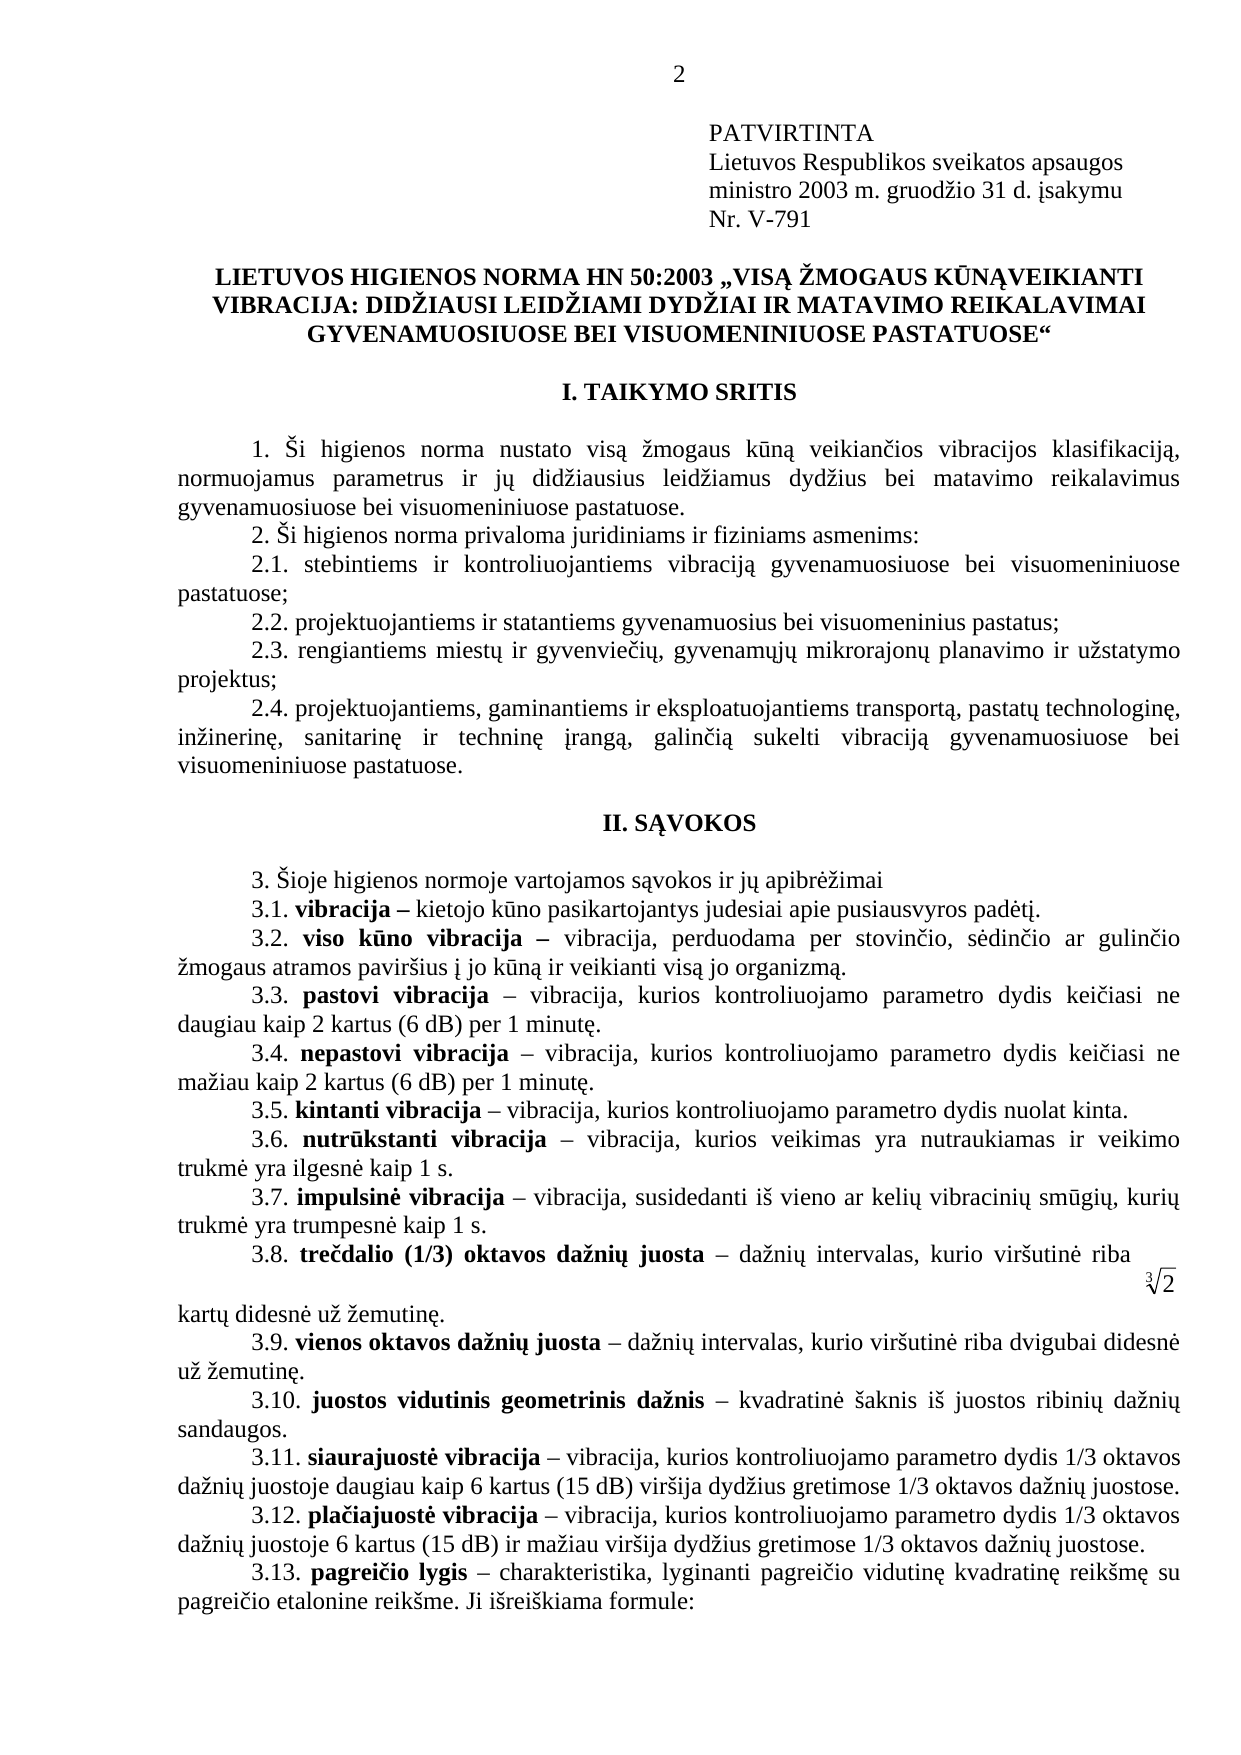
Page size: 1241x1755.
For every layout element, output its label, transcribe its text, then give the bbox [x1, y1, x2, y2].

text 3.7. impulsinė vibracija – vibracija, susidedanti iš vieno ar kelių vibracinių smūgių, kurių trukmė yra trumpesnė kaip 1 s. [177, 1182, 1181, 1239]
text II. SĄVOKOS [177, 808, 1181, 837]
text 3.8. trečdalio (1/3) oktavos dažnių juosta – dažnių intervalas, kurio viršutinė riba kartų didesnė už žemutinę. [177, 1239, 1181, 1327]
text Lietuvos Respublikos sveikatos apsaugos [177, 147, 1181, 176]
text 3. Šioje higienos normoje vartojamos sąvokos ir jų apibrėžimai [177, 866, 1181, 894]
text 3.5. kintanti vibracija – vibracija, kurios kontroliuojamo parametro dydis nuolat kinta. [177, 1096, 1181, 1124]
text 3.2. viso kūno vibracija – vibracija, perduodama per stovinčio, sėdinčio ar gulinčio žmogaus atramos paviršius į jo kūną ir veikianti visą jo organizmą. [177, 923, 1181, 981]
text 3.11. siaurajuostė vibracija – vibracija, kurios kontroliuojamo parametro dydis 1/3 oktavos dažnių juostoje daugiau kaip 6 kartus (15 dB) viršija dydžius gretimose 1/3 oktavos dažnių juostose. [177, 1442, 1181, 1500]
text 3.10. juostos vidutinis geometrinis dažnis – kvadratinė šaknis iš juostos ribinių dažnių sandaugos. [177, 1385, 1181, 1442]
text 2.2. projektuojantiems ir statantiems gyvenamuosius bei visuomeninius pastatus; [177, 607, 1181, 636]
text LIETUVOS HIGIENOS NORMA HN 50:2003 „VISĄ ŽMOGAUS KŪNĄVEIKIANTI VIBRACIJA: Didžiausi leidžiami dydžiai ir matavimo reikalavimai gyvenamuosiuose bei visuomeniniuose pastatuose“ [177, 262, 1181, 348]
text 3.13. pagreičio lygis – charakteristika, lyginanti pagreičio vidutinę kvadratinę reikšmę su pagreičio etalonine reikšme. Ji išreiškiama formule: [177, 1557, 1181, 1615]
text ministro 2003 m. gruodžio 31 d. įsakymu [177, 176, 1181, 204]
text PATVIRTINTA [709, 118, 1181, 147]
text 3.12. plačiajuostė vibracija – vibracija, kurios kontroliuojamo parametro dydis 1/3 oktavos dažnių juostoje 6 kartus (15 dB) ir mažiau viršija dydžius gretimose 1/3 oktavos dažnių juostose. [177, 1500, 1181, 1557]
text 2. Ši higienos norma privaloma juridiniams ir fiziniams asmenims: [177, 521, 1181, 549]
text Nr. V-791 [177, 204, 1181, 233]
text 3.6. nutrūkstanti vibracija – vibracija, kurios veikimas yra nutraukiamas ir veikimo trukmė yra ilgesnė kaip 1 s. [177, 1124, 1181, 1182]
text 2.3. rengiantiems miestų ir gyvenviečių, gyvenamųjų mikrorajonų planavimo ir užstatymo projektus; [177, 636, 1181, 693]
text 3.3. pastovi vibracija – vibracija, kurios kontroliuojamo parametro dydis keičiasi ne daugiau kaip 2 kartus (6 dB) per 1 minutę. [177, 981, 1181, 1038]
text 1. Ši higienos norma nustato visą žmogaus kūną veikiančios vibracijos klasifikaciją, normuojamus parametrus ir jų didžiausius leidžiamus dydžius bei matavimo reikalavimus gyvenamuosiuose bei visuomeniniuose pastatuose. [177, 434, 1181, 521]
text 3.4. nepastovi vibracija – vibracija, kurios kontroliuojamo parametro dydis keičiasi ne mažiau kaip 2 kartus (6 dB) per 1 minutę. [177, 1038, 1181, 1096]
text 2.4. projektuojantiems, gaminantiems ir eksploatuojantiems transportą, pastatų technologinę, inžinerinę, sanitarinę ir techninę įrangą, galinčią sukelti vibraciją gyvenamuosiuose bei visuomeniniuose pastatuose. [177, 693, 1181, 779]
text I. TAIKYMO SRITIS [177, 377, 1181, 406]
text 3.1. vibracija – kietojo kūno pasikartojantys judesiai apie pusiausvyros padėtį. [177, 894, 1181, 923]
text 3.9. vienos oktavos dažnių juosta – dažnių intervalas, kurio viršutinė riba dvigubai didesnė už žemutinę. [177, 1327, 1181, 1385]
text 2.1. stebintiems ir kontroliuojantiems vibraciją gyvenamuosiuose bei visuomeniniuose pastatuose; [177, 549, 1181, 607]
